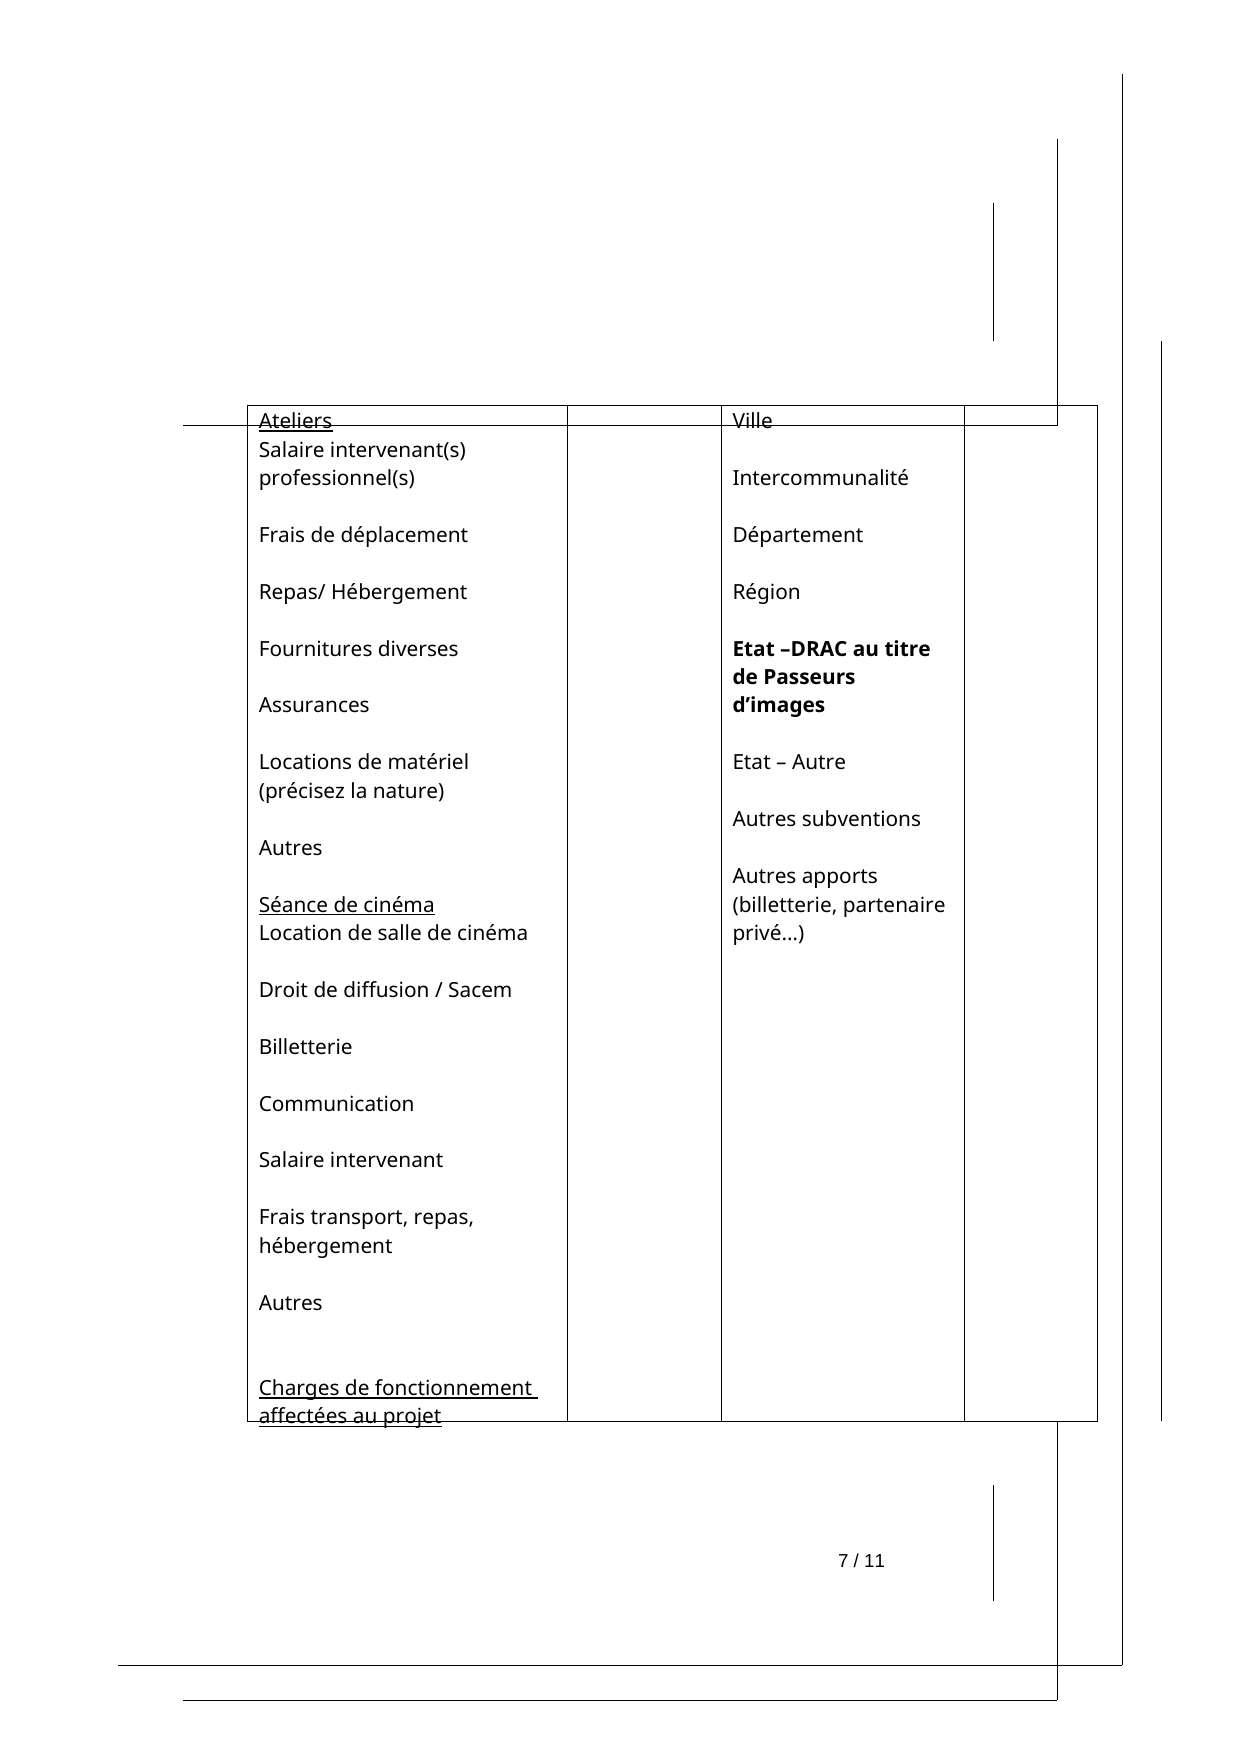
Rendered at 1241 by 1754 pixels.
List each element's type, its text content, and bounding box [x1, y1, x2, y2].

table_cell [568, 406, 721, 1421]
table_cell Ville Intercommunalité Département Région Etat –DRAC au titre de Passeurs d’images Etat – Autre Autres subventions Autres apports (billetterie, partenaire privé…) [722, 406, 964, 1421]
table_cell [965, 406, 1097, 1421]
table_cell Ateliers Salaire intervenant(s) professionnel(s) Frais de déplacement Repas/ Hébergement Fournitures diverses Assurances Locations de matériel (précisez la nature) Autres Séance de cinéma Location de salle de cinéma Droit de diffusion / Sacem Billetterie Communication Salaire intervenant Frais transport, repas, hébergement Autres Charges de fonctionnement affectées au projet Coordination Autres [248, 406, 567, 1421]
